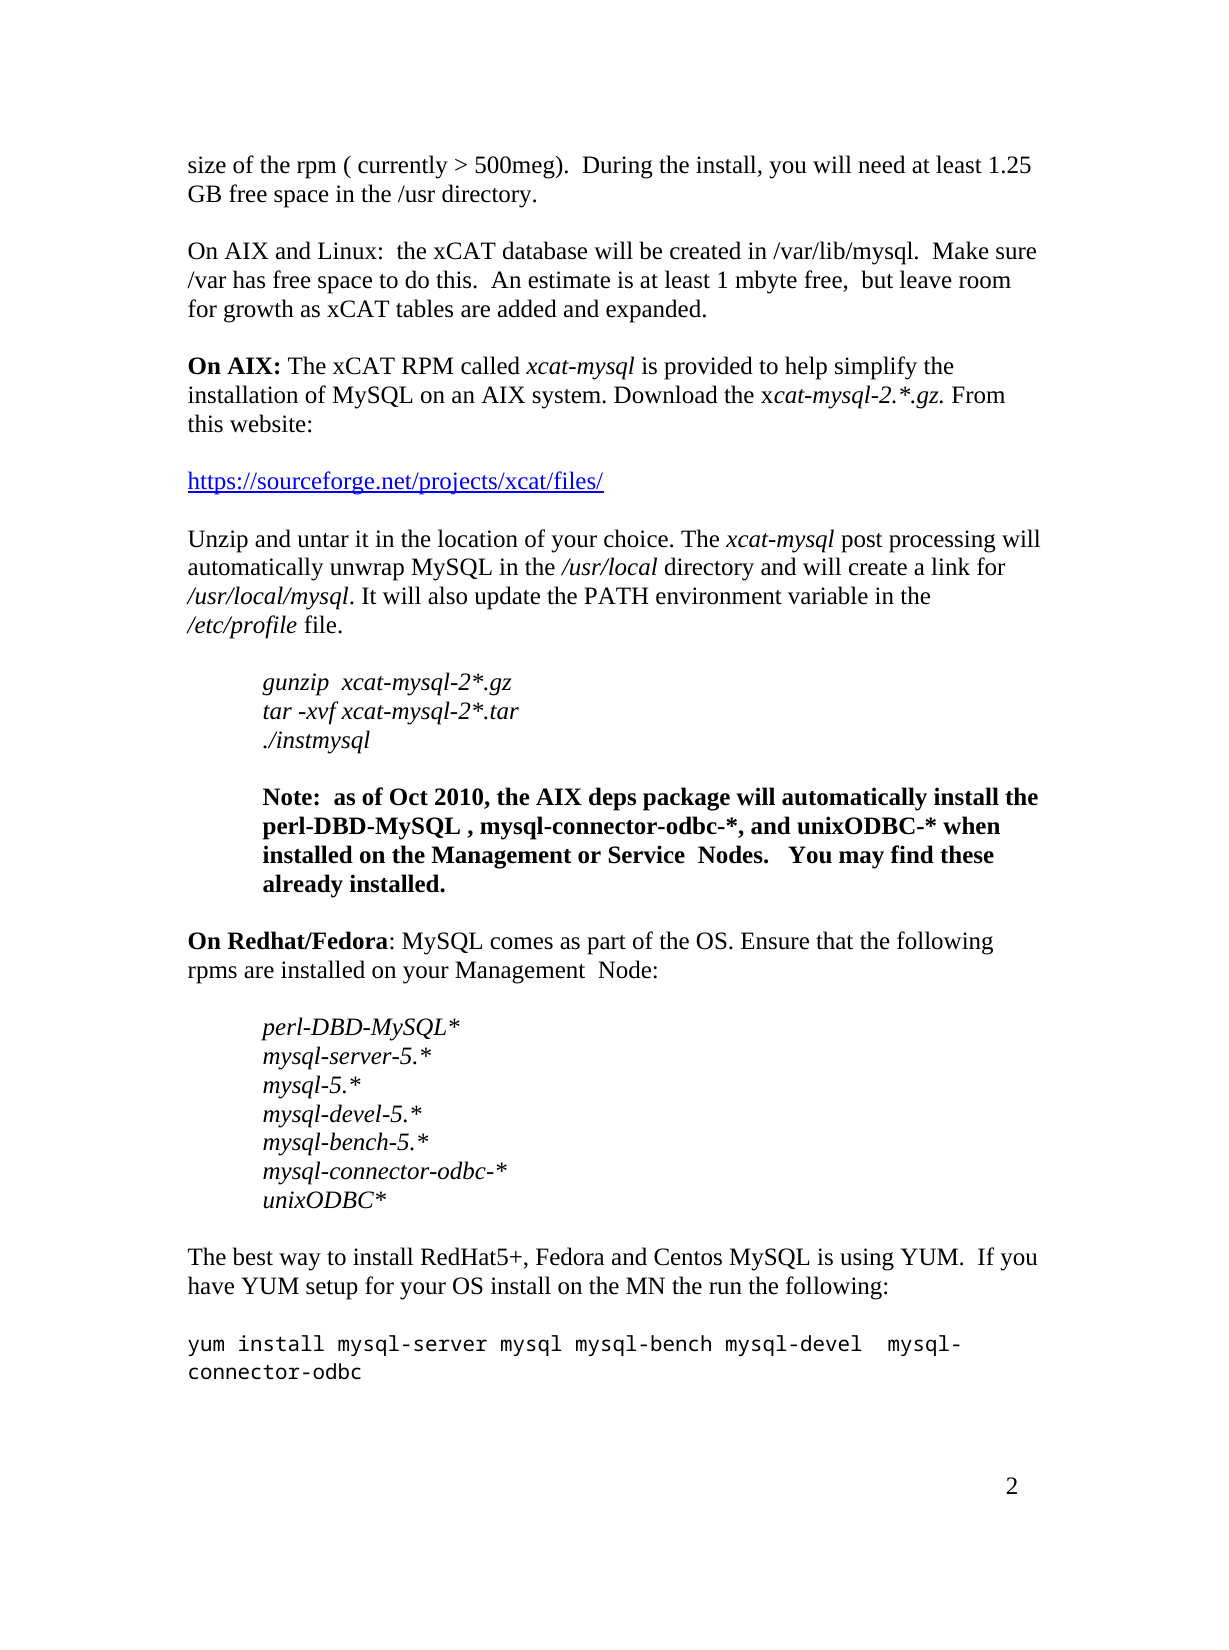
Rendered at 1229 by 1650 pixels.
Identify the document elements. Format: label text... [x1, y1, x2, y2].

text The best way to install RedHat5+, Fedora and Centos MySQL is using YUM. If you have YUM setup for your OS install on the MN the run the following: [187, 1242, 1041, 1300]
text mysql-devel-5.* [262, 1099, 1041, 1127]
text mysql-5.* [262, 1070, 1041, 1099]
text On Redhat/Fedora: MySQL comes as part of the OS. Ensure that the following rpms are installed on your Management Node: perl-DBD-MySQL* [187, 926, 1041, 1041]
text On AIX: The xCAT RPM called xcat-mysql is provided to help simplify the installation of MySQL on an AIX system. Download the xcat-mysql-2.*.gz. From this website: https://sourceforge.net/projects/xcat/files/ [187, 351, 1041, 495]
text Note: as of Oct 2010, the AIX deps package will automatically install the perl-DBD-MySQL , mysql-connector-odbc-*, and unixODBC-* when installed on the Management or Service Nodes. You may find these already installed. [262, 782, 1041, 926]
text yum install mysql-server mysql mysql-bench mysql-devel mysql-connector-odbc [187, 1329, 1041, 1386]
text ./instmysql [262, 725, 1041, 754]
text tar -xvf xcat-mysql-2*.tar [262, 696, 1041, 725]
text Unzip and untar it in the location of your choice. The xcat-mysql post processing will automatically unwrap MySQL in the /usr/local directory and will create a link for /usr/local/mysql. It will also update the PATH environment variable in the /etc/profile file. gunzip xcat-mysql-2*.gz [187, 495, 1041, 696]
text mysql-server-5.* [262, 1041, 1041, 1070]
text size of the rpm ( currently > 500meg). During the install, you will need at least 1.25 GB free space in the /usr directory. [187, 150, 1041, 207]
text mysql-bench-5.* [262, 1127, 1041, 1156]
text On AIX and Linux: the xCAT database will be created in /var/lib/mysql. Make sure /var has free space to do this. An estimate is at least 1 mbyte free, but leave room for growth as xCAT tables are added and expanded. [187, 236, 1041, 322]
text mysql-connector-odbc-* [262, 1156, 1041, 1185]
text unixODBC* [262, 1185, 1041, 1214]
